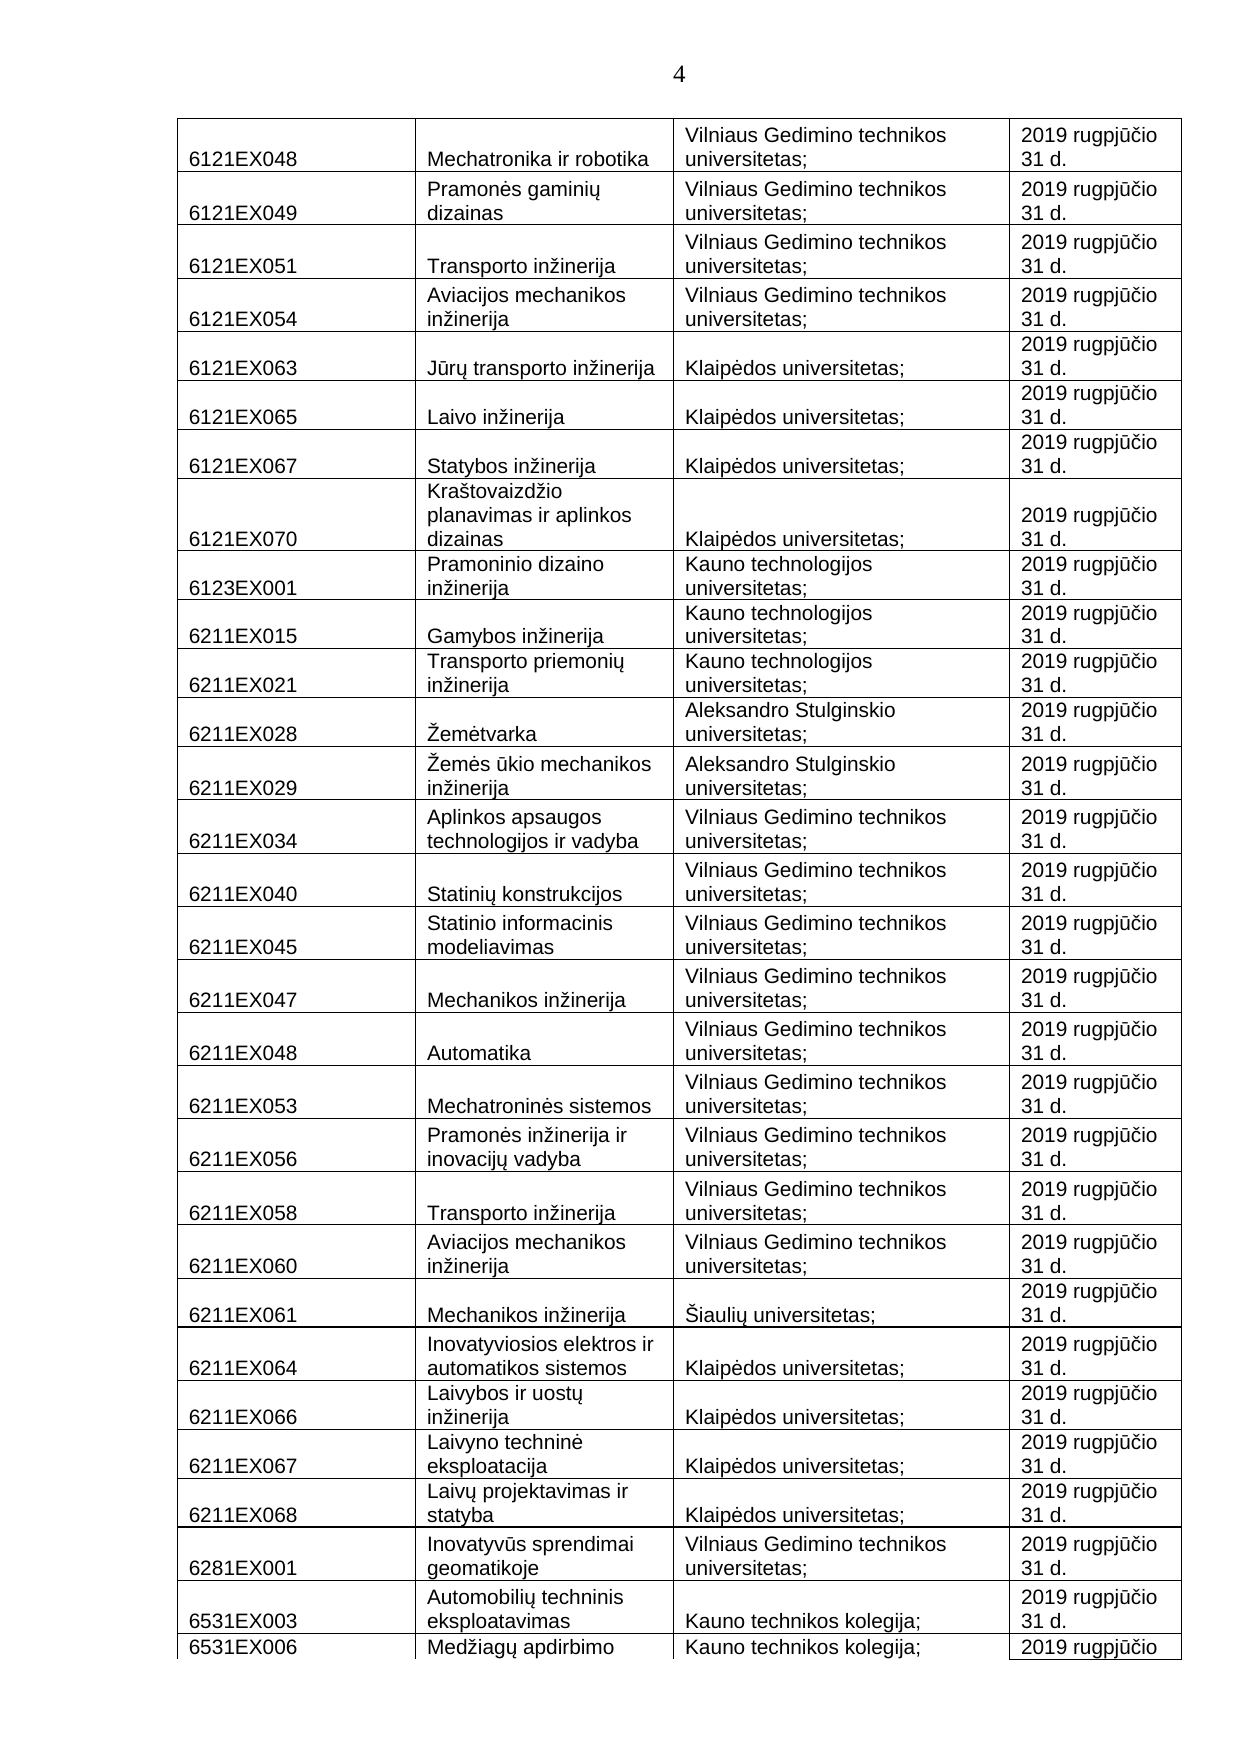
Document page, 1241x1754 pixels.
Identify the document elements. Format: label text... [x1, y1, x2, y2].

table_cell 2019 rugpjūčio 31 d. [1010, 907, 1181, 959]
table_cell 6211EX068 [178, 1479, 415, 1526]
table_cell Vilniaus Gedimino technikos universitetas; [674, 119, 1009, 171]
table_cell 2019 rugpjūčio 31 d. [1010, 1225, 1181, 1277]
table_cell Transporto inžinerija [416, 1172, 673, 1224]
table_cell 6121EX051 [178, 225, 415, 277]
table_cell Vilniaus Gedimino technikos universitetas; [674, 1119, 1009, 1171]
table_cell 6211EX066 [178, 1381, 415, 1428]
table_cell Vilniaus Gedimino technikos universitetas; [674, 907, 1009, 959]
table_cell Aplinkos apsaugos technologijos ir vadyba [416, 800, 673, 852]
table_cell Aviacijos mechanikos inžinerija [416, 1225, 673, 1277]
table_cell 2019 rugpjūčio 31 d. [1010, 1013, 1181, 1065]
table_cell 6121EX054 [178, 279, 415, 331]
table_cell Kauno technikos kolegija; [674, 1634, 1009, 1658]
table_cell 6121EX070 [178, 479, 415, 550]
table_cell 2019 rugpjūčio 31 d. [1010, 1581, 1181, 1633]
table_cell Mechatroninės sistemos [416, 1066, 673, 1118]
table_cell 2019 rugpjūčio 31 d. [1010, 649, 1181, 697]
table_cell Transporto priemonių inžinerija [416, 649, 673, 697]
table_cell 2019 rugpjūčio 31 d. [1010, 1430, 1181, 1477]
table_cell Žemės ūkio mechanikos inžinerija [416, 747, 673, 799]
table_cell 2019 rugpjūčio 31 d. [1010, 1066, 1181, 1118]
table_cell 6211EX053 [178, 1066, 415, 1118]
table_cell Laivų projektavimas ir statyba [416, 1479, 673, 1526]
table_cell Vilniaus Gedimino technikos universitetas; [674, 1528, 1009, 1579]
table_cell 6211EX064 [178, 1328, 415, 1379]
table_cell 6531EX006 [178, 1634, 415, 1658]
table_cell Statinių konstrukcijos [416, 854, 673, 906]
table_cell 2019 rugpjūčio 31 d. [1010, 479, 1181, 550]
table_cell Vilniaus Gedimino technikos universitetas; [674, 172, 1009, 224]
table_cell Kauno technologijos universitetas; [674, 649, 1009, 697]
table_cell Vilniaus Gedimino technikos universitetas; [674, 1172, 1009, 1224]
table_cell 2019 rugpjūčio 31 d. [1010, 698, 1181, 746]
table_cell 6211EX048 [178, 1013, 415, 1065]
table_cell 6211EX029 [178, 747, 415, 799]
table_cell Klaipėdos universitetas; [674, 430, 1009, 477]
table_cell 6123EX001 [178, 551, 415, 599]
table_cell Jūrų transporto inžinerija [416, 332, 673, 379]
table_cell 6121EX067 [178, 430, 415, 477]
table_cell 2019 rugpjūčio 31 d. [1010, 1119, 1181, 1171]
table_cell 6211EX028 [178, 698, 415, 746]
table_cell 2019 rugpjūčio 31 d. [1010, 430, 1181, 477]
table_cell Klaipėdos universitetas; [674, 1381, 1009, 1428]
table_cell 2019 rugpjūčio 31 d. [1010, 1279, 1181, 1326]
table_cell 2019 rugpjūčio 31 d. [1010, 332, 1181, 379]
table_cell 6211EX021 [178, 649, 415, 697]
table_cell Klaipėdos universitetas; [674, 1430, 1009, 1477]
table_cell Klaipėdos universitetas; [674, 332, 1009, 379]
table_cell Kauno technikos kolegija; [674, 1581, 1009, 1633]
table_cell 6211EX047 [178, 960, 415, 1012]
table_cell 6211EX040 [178, 854, 415, 906]
table_cell 6121EX049 [178, 172, 415, 224]
table_cell 2019 rugpjūčio 31 d. [1010, 1528, 1181, 1579]
table_cell Automatika [416, 1013, 673, 1065]
table_cell Kauno technologijos universitetas; [674, 600, 1009, 648]
table_cell Laivybos ir uostų inžinerija [416, 1381, 673, 1428]
table_cell 2019 rugpjūčio [1010, 1634, 1181, 1658]
table_cell Kraštovaizdžio planavimas ir aplinkos dizainas [416, 479, 673, 550]
table_cell Šiaulių universitetas; [674, 1279, 1009, 1326]
table_cell 2019 rugpjūčio 31 d. [1010, 1479, 1181, 1526]
table_cell Mechanikos inžinerija [416, 960, 673, 1012]
table_cell Vilniaus Gedimino technikos universitetas; [674, 279, 1009, 331]
table_cell 6211EX056 [178, 1119, 415, 1171]
table_cell Automobilių techninis eksploatavimas [416, 1581, 673, 1633]
table_cell Aleksandro Stulginskio universitetas; [674, 747, 1009, 799]
table_cell Statinio informacinis modeliavimas [416, 907, 673, 959]
table_cell 2019 rugpjūčio 31 d. [1010, 551, 1181, 599]
table_cell 2019 rugpjūčio 31 d. [1010, 1172, 1181, 1224]
table_cell Laivyno techninė eksploatacija [416, 1430, 673, 1477]
table_cell 6211EX060 [178, 1225, 415, 1277]
table_cell Transporto inžinerija [416, 225, 673, 277]
table_cell 2019 rugpjūčio 31 d. [1010, 1381, 1181, 1428]
table_cell 6211EX067 [178, 1430, 415, 1477]
table_cell Mechanikos inžinerija [416, 1279, 673, 1326]
table_cell Pramoninio dizaino inžinerija [416, 551, 673, 599]
table_cell 6211EX045 [178, 907, 415, 959]
table_cell Inovatyvūs sprendimai geomatikoje [416, 1528, 673, 1579]
table_cell 2019 rugpjūčio 31 d. [1010, 800, 1181, 852]
table_cell 2019 rugpjūčio 31 d. [1010, 279, 1181, 331]
table_cell 2019 rugpjūčio 31 d. [1010, 1328, 1181, 1379]
table_cell Aleksandro Stulginskio universitetas; [674, 698, 1009, 746]
table_cell Mechatronika ir robotika [416, 119, 673, 171]
table_cell Vilniaus Gedimino technikos universitetas; [674, 1013, 1009, 1065]
table_cell 2019 rugpjūčio 31 d. [1010, 960, 1181, 1012]
table_cell 2019 rugpjūčio 31 d. [1010, 172, 1181, 224]
table_cell Aviacijos mechanikos inžinerija [416, 279, 673, 331]
table_cell Vilniaus Gedimino technikos universitetas; [674, 800, 1009, 852]
table_cell 6211EX058 [178, 1172, 415, 1224]
table_cell 6211EX061 [178, 1279, 415, 1326]
table_cell 6121EX063 [178, 332, 415, 379]
table_cell Vilniaus Gedimino technikos universitetas; [674, 854, 1009, 906]
table_cell Klaipėdos universitetas; [674, 479, 1009, 550]
table_cell Pramonės inžinerija ir inovacijų vadyba [416, 1119, 673, 1171]
table_cell 6121EX065 [178, 381, 415, 428]
table_cell Statybos inžinerija [416, 430, 673, 477]
table_cell 6211EX034 [178, 800, 415, 852]
table_cell Vilniaus Gedimino technikos universitetas; [674, 960, 1009, 1012]
table_cell Klaipėdos universitetas; [674, 1328, 1009, 1379]
table_cell Klaipėdos universitetas; [674, 381, 1009, 428]
table_cell 6281EX001 [178, 1528, 415, 1579]
table_cell 2019 rugpjūčio 31 d. [1010, 381, 1181, 428]
table_cell 6531EX003 [178, 1581, 415, 1633]
table_cell 2019 rugpjūčio 31 d. [1010, 747, 1181, 799]
table_cell Vilniaus Gedimino technikos universitetas; [674, 1066, 1009, 1118]
table_cell Gamybos inžinerija [416, 600, 673, 648]
table_cell 2019 rugpjūčio 31 d. [1010, 854, 1181, 906]
table_cell Kauno technologijos universitetas; [674, 551, 1009, 599]
table_cell 6121EX048 [178, 119, 415, 171]
table_cell Laivo inžinerija [416, 381, 673, 428]
table_cell Vilniaus Gedimino technikos universitetas; [674, 1225, 1009, 1277]
table_cell 2019 rugpjūčio 31 d. [1010, 119, 1181, 171]
table_cell 2019 rugpjūčio 31 d. [1010, 600, 1181, 648]
table_cell Žemėtvarka [416, 698, 673, 746]
table_cell Klaipėdos universitetas; [674, 1479, 1009, 1526]
table_cell Medžiagų apdirbimo [416, 1634, 673, 1658]
table_cell Inovatyviosios elektros ir automatikos sistemos [416, 1328, 673, 1379]
table_cell 6211EX015 [178, 600, 415, 648]
table_cell Pramonės gaminių dizainas [416, 172, 673, 224]
table_cell 2019 rugpjūčio 31 d. [1010, 225, 1181, 277]
table_cell Vilniaus Gedimino technikos universitetas; [674, 225, 1009, 277]
